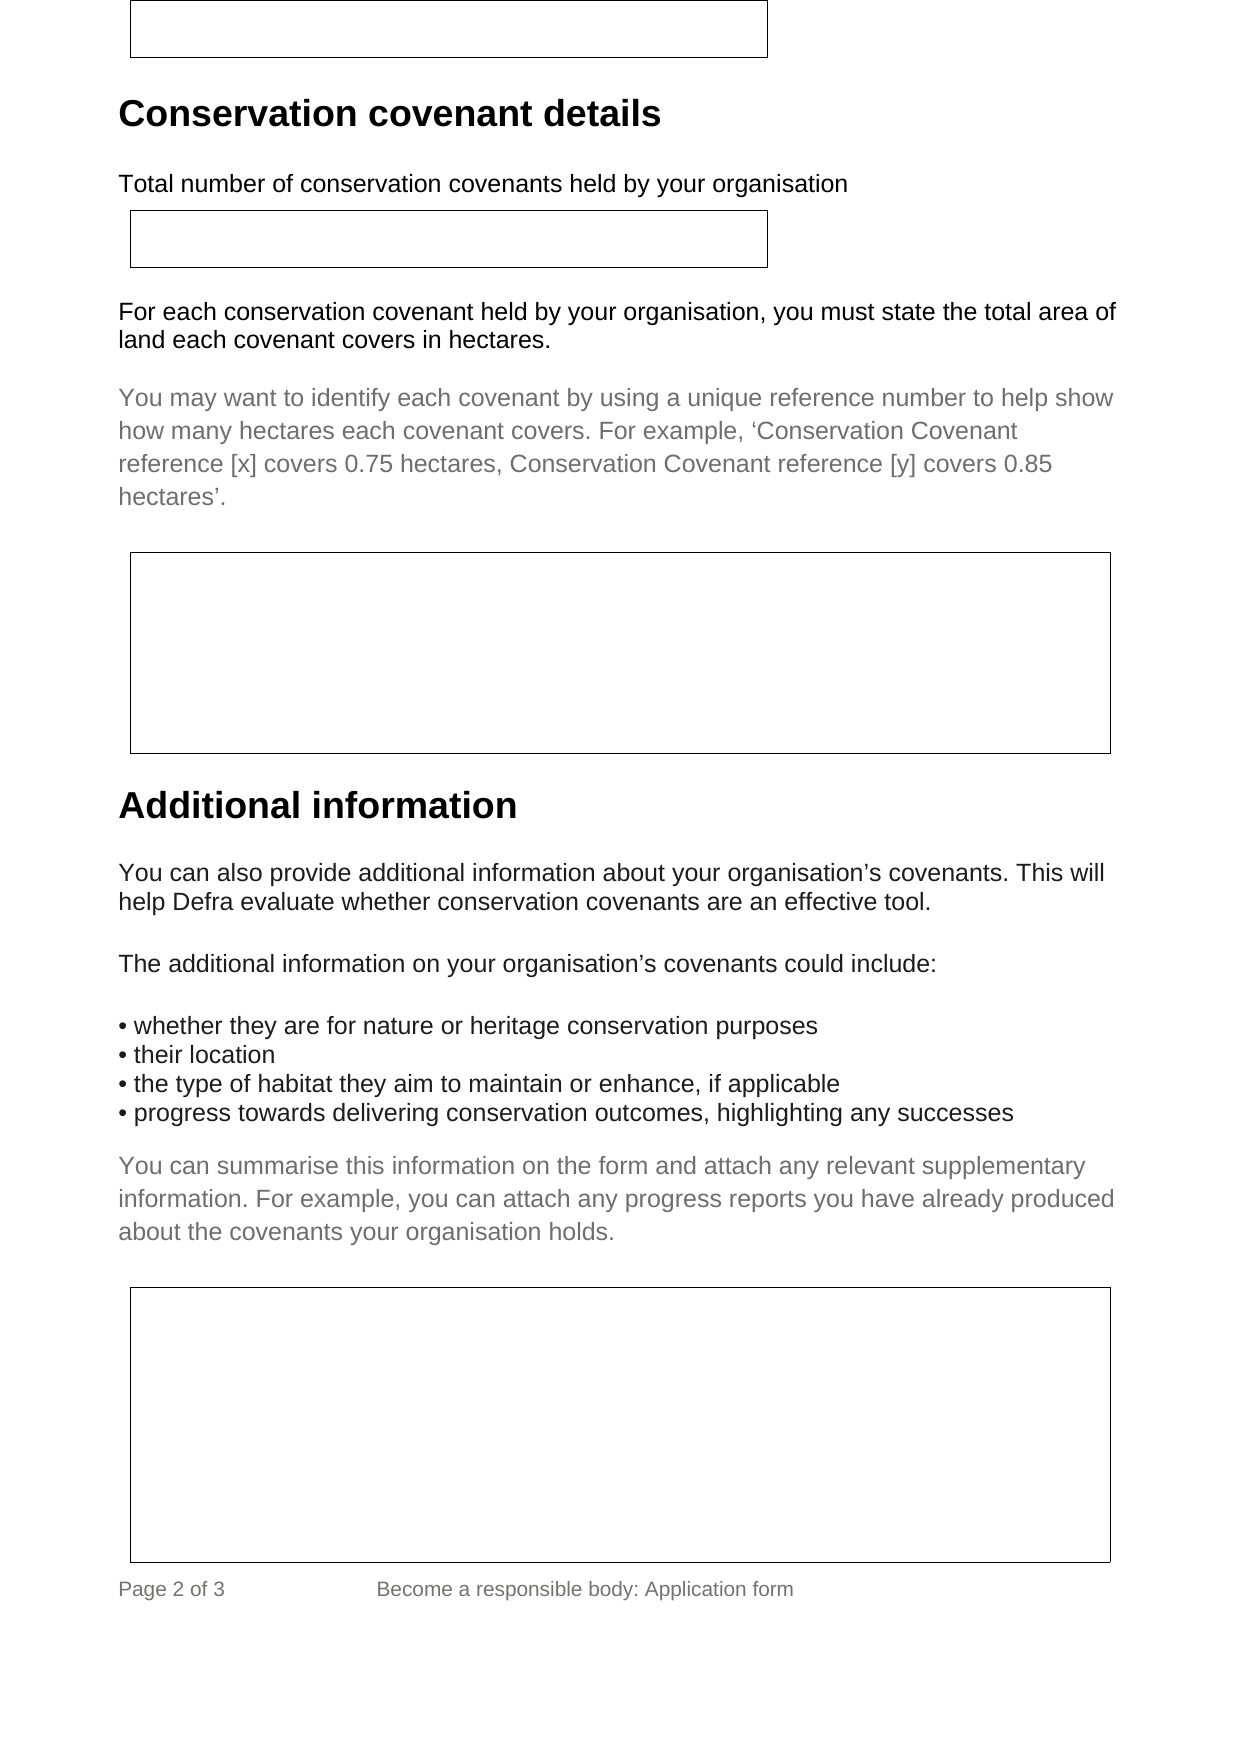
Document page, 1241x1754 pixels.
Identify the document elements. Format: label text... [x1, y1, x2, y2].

text Total number of conservation covenants held by your organisation [118, 169, 1122, 198]
text You may want to identify each covenant by using a unique reference number to help show how many hectares each covenant covers. For example, ‘Conservation Covenant reference [x] covers 0.75 hectares, Conservation Covenant reference [y] covers 0.85 hectares’. [118, 383, 1122, 511]
text For each conservation covenant held by your organisation, you must state the total area of land each covenant covers in hectares. [118, 297, 1122, 354]
subtitle Conservation covenant details [118, 91, 1122, 134]
text You can also provide additional information about your organisation’s covenants. This will help Defra evaluate whether conservation covenants are an effective tool. The additional information on your organisation’s covenants could include: • whether they are for nature or heritage conservation purposes • their location • the type of habitat they aim to maintain or enhance, if applicable • progress towards delivering conservation outcomes, highlighting any successes [118, 858, 1122, 1126]
text You can summarise this information on the form and attach any relevant supplementary information. For example, you can attach any progress reports you have already produced about the covenants your organisation holds. [118, 1151, 1122, 1246]
text Additional information [118, 783, 1122, 827]
